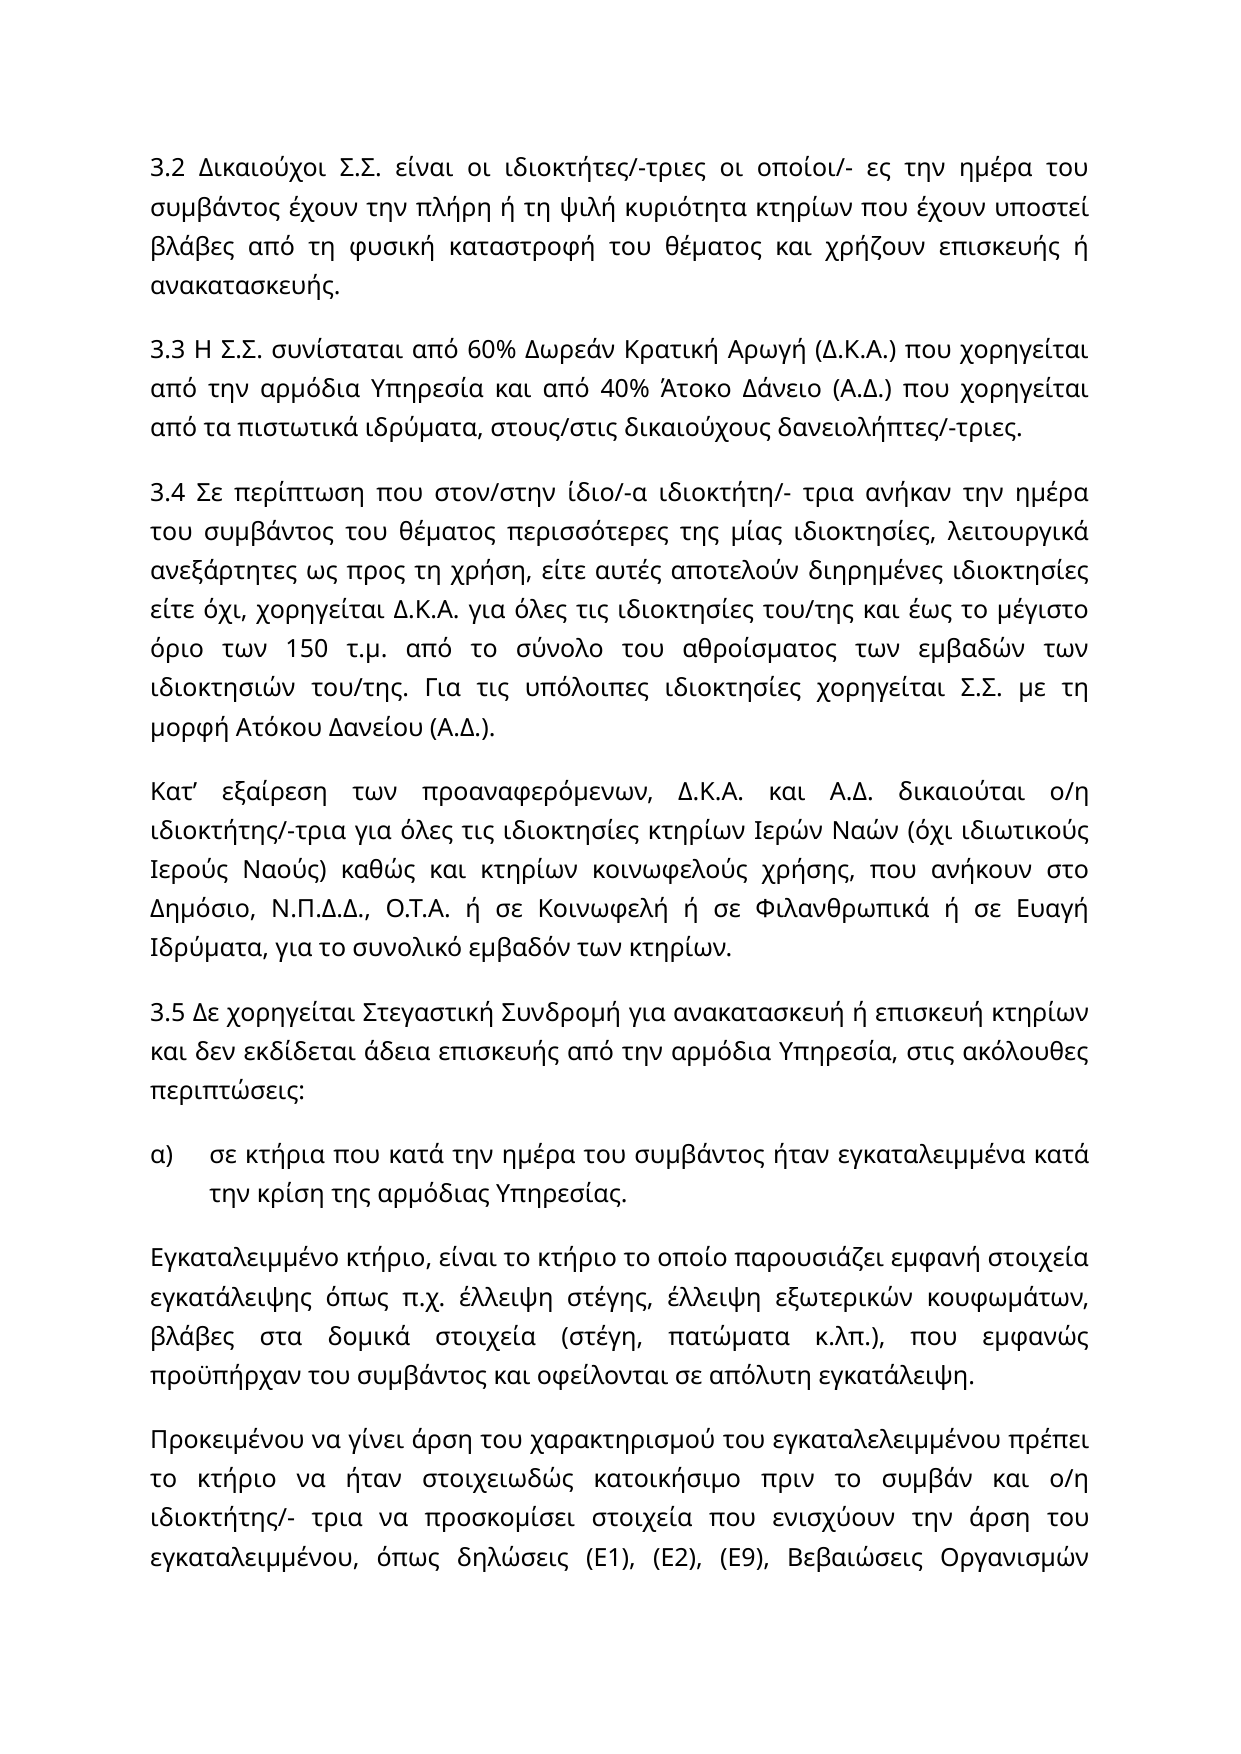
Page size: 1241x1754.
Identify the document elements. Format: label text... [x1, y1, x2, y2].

text 3.2 Δικαιούχοι Σ.Σ. είναι οι ιδιοκτήτες/-τριες οι οποίοι/- ες την ημέρα του συμβάντος έχουν την πλήρη ή τη ψιλή κυριότητα κτηρίων που έχουν υποστεί βλάβες από τη φυσική καταστροφή του θέματος και χρήζουν επισκευής ή ανακατασκευής. [150, 150, 1090, 302]
text 3.4 Σε περίπτωση που στον/στην ίδιο/-α ιδιοκτήτη/- τρια ανήκαν την ημέρα του συμβάντος του θέματος περισσότερες της μίας ιδιοκτησίες, λειτουργικά ανεξάρτητες ως προς τη χρήση, είτε αυτές αποτελούν διηρημένες ιδιοκτησίες είτε όχι, χορηγείται Δ.Κ.Α. για όλες τις ιδιοκτησίες του/της και έως το μέγιστο όριο των 150 τ.μ. από το σύνολο του αθροίσματος των εμβαδών των ιδιοκτησιών του/της. Για τις υπόλοιπες ιδιοκτησίες χορηγείται Σ.Σ. με τη μορφή Ατόκου Δανείου (Α.Δ.). [150, 474, 1090, 743]
text 3.3 H Σ.Σ. συνίσταται από 60% Δωρεάν Κρατική Αρωγή (Δ.Κ.Α.) που χορηγείται από την αρμόδια Υπηρεσία και από 40% Άτοκο Δάνειο (Α.Δ.) που χορηγείται από τα πιστωτικά ιδρύματα, στους/στις δικαιούχους δανειολήπτες/-τριες. [150, 332, 1090, 444]
text Κατ’ εξαίρεση των προαναφερόμενων, Δ.Κ.Α. και Α.Δ. δικαιούται ο/η ιδιοκτήτης/-τρια για όλες τις ιδιοκτησίες κτηρίων Ιερών Ναών (όχι ιδιωτικούς Ιερούς Ναούς) καθώς και κτηρίων κοινωφελούς χρήσης, που ανήκουν στο Δημόσιο, Ν.Π.Δ.Δ., Ο.Τ.Α. ή σε Κοινωφελή ή σε Φιλανθρωπικά ή σε Ευαγή Ιδρύματα, για το συνολικό εμβαδόν των κτηρίων. [150, 773, 1090, 964]
list α) σε κτήρια που κατά την ημέρα του συμβάντος ήταν εγκαταλειμμένα κατά την κρίση της αρμόδιας Υπηρεσίας. [150, 1137, 1090, 1210]
text 3.5 Δε χορηγείται Στεγαστική Συνδρομή για ανακατασκευή ή επισκευή κτηρίων και δεν εκδίδεται άδεια επισκευής από την αρμόδια Υπηρεσία, στις ακόλουθες περιπτώσεις: [150, 994, 1090, 1107]
text Εγκαταλειμμένο κτήριο, είναι το κτήριο το οποίο παρουσιάζει εμφανή στοιχεία εγκατάλειψης όπως π.χ. έλλειψη στέγης, έλλειψη εξωτερικών κουφωμάτων, βλάβες στα δομικά στοιχεία (στέγη, πατώματα κ.λπ.), που εμφανώς προϋπήρχαν του συμβάντος και οφείλονται σε απόλυτη εγκατάλειψη. [150, 1240, 1090, 1392]
text Προκειμένου να γίνει άρση του χαρακτηρισμού του εγκαταλελειμμένου πρέπει το κτήριο να ήταν στοιχειωδώς κατοικήσιμο πριν το συμβάν και ο/η ιδιοκτήτης/- τρια να προσκομίσει στοιχεία που ενισχύουν την άρση του εγκαταλειμμένου, όπως δηλώσεις (Ε1), (Ε2), (Ε9), Βεβαιώσεις Οργανισμών [150, 1422, 1090, 1573]
